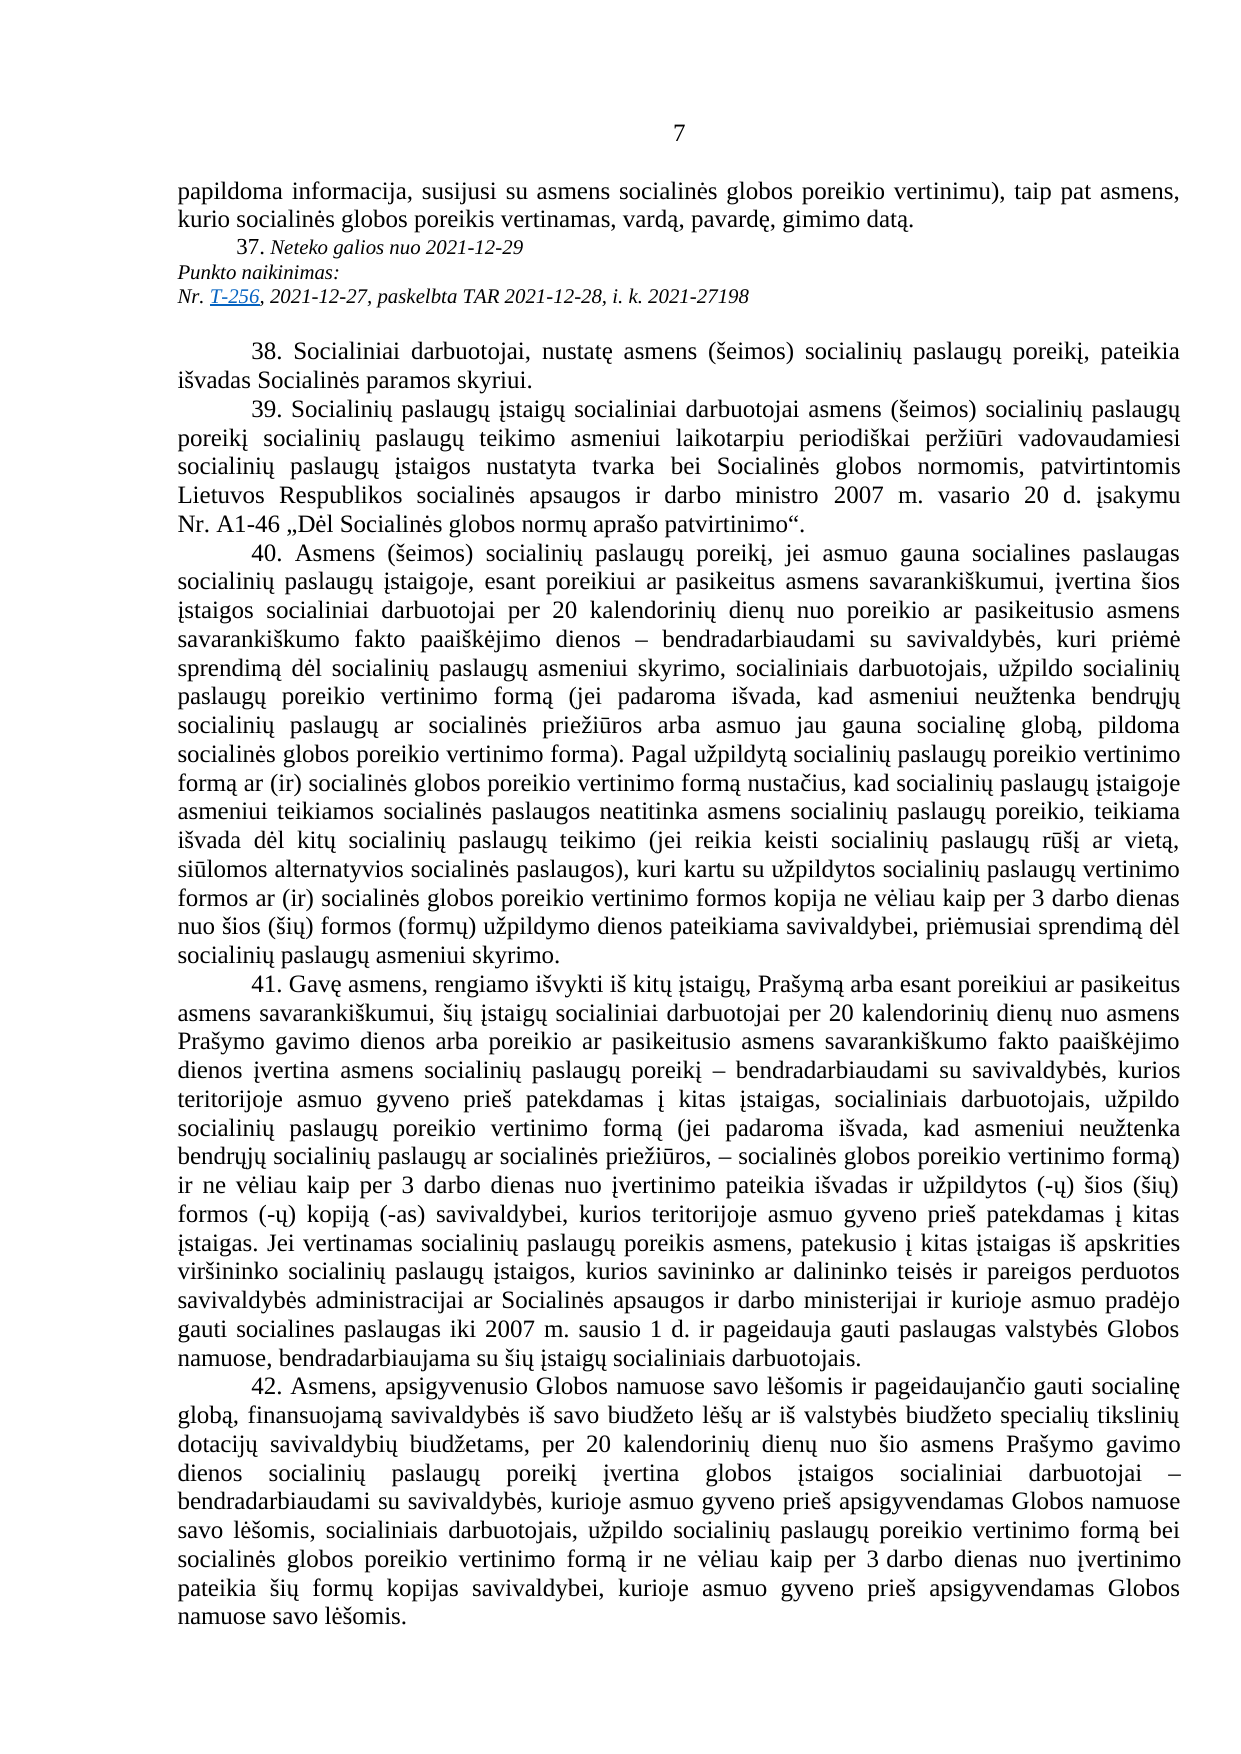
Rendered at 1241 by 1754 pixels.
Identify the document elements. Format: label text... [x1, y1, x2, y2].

text 41. Gavę asmens, rengiamo išvykti iš kitų įstaigų, Prašymą arba esant poreikiui ar pasikeitus asmens savarankiškumui, šių įstaigų socialiniai darbuotojai per 20 kalendorinių dienų nuo asmens Prašymo gavimo dienos arba poreikio ar pasikeitusio asmens savarankiškumo fakto paaiškėjimo dienos įvertina asmens socialinių paslaugų poreikį – bendradarbiaudami su savivaldybės, kurios teritorijoje asmuo gyveno prieš patekdamas į kitas įstaigas, socialiniais darbuotojais, užpildo socialinių paslaugų poreikio vertinimo formą (jei padaroma išvada, kad asmeniui neužtenka bendrųjų socialinių paslaugų ar socialinės priežiūros, – socialinės globos poreikio vertinimo formą) ir ne vėliau kaip per 3 darbo dienas nuo įvertinimo pateikia išvadas ir užpildytos (-ų) šios (šių) formos (-ų) kopiją (-as) savivaldybei, kurios teritorijoje asmuo gyveno prieš patekdamas į kitas įstaigas. Jei vertinamas socialinių paslaugų poreikis asmens, patekusio į kitas įstaigas iš apskrities viršininko socialinių paslaugų įstaigos, kurios savininko ar dalininko teisės ir pareigos perduotos savivaldybės administracijai ar Socialinės apsaugos ir darbo ministerijai ir kurioje asmuo pradėjo gauti socialines paslaugas iki 2007 m. sausio 1 d. ir pageidauja gauti paslaugas valstybės Globos namuose, bendradarbiaujama su šių įstaigų socialiniais darbuotojais. [177, 969, 1181, 1371]
text Nr. T-256, 2021-12-27, paskelbta TAR 2021-12-28, i. k. 2021-27198 [177, 284, 1181, 308]
text 38. Socialiniai darbuotojai, nustatę asmens (šeimos) socialinių paslaugų poreikį, pateikia išvadas Socialinės paramos skyriui. [177, 336, 1181, 394]
text 40. Asmens (šeimos) socialinių paslaugų poreikį, jei asmuo gauna socialines paslaugas socialinių paslaugų įstaigoje, esant poreikiui ar pasikeitus asmens savarankiškumui, įvertina šios įstaigos socialiniai darbuotojai per 20 kalendorinių dienų nuo poreikio ar pasikeitusio asmens savarankiškumo fakto paaiškėjimo dienos – bendradarbiaudami su savivaldybės, kuri priėmė sprendimą dėl socialinių paslaugų asmeniui skyrimo, socialiniais darbuotojais, užpildo socialinių paslaugų poreikio vertinimo formą (jei padaroma išvada, kad asmeniui neužtenka bendrųjų socialinių paslaugų ar socialinės priežiūros arba asmuo jau gauna socialinę globą, pildoma socialinės globos poreikio vertinimo forma). Pagal užpildytą socialinių paslaugų poreikio vertinimo formą ar (ir) socialinės globos poreikio vertinimo formą nustačius, kad socialinių paslaugų įstaigoje asmeniui teikiamos socialinės paslaugos neatitinka asmens socialinių paslaugų poreikio, teikiama išvada dėl kitų socialinių paslaugų teikimo (jei reikia keisti socialinių paslaugų rūšį ar vietą, siūlomos alternatyvios socialinės paslaugos), kuri kartu su užpildytos socialinių paslaugų vertinimo formos ar (ir) socialinės globos poreikio vertinimo formos kopija ne vėliau kaip per 3 darbo dienas nuo šios (šių) formos (formų) užpildymo dienos pateikiama savivaldybei, priėmusiai sprendimą dėl socialinių paslaugų asmeniui skyrimo. [177, 538, 1181, 969]
text 37. Neteko galios nuo 2021-12-29 [177, 233, 1181, 259]
text 42. Asmens, apsigyvenusio Globos namuose savo lėšomis ir pageidaujančio gauti socialinę globą, finansuojamą savivaldybės iš savo biudžeto lėšų ar iš valstybės biudžeto specialių tikslinių dotacijų savivaldybių biudžetams, per 20 kalendorinių dienų nuo šio asmens Prašymo gavimo dienos socialinių paslaugų poreikį įvertina globos įstaigos socialiniai darbuotojai – bendradarbiaudami su savivaldybės, kurioje asmuo gyveno prieš apsigyvendamas Globos namuose savo lėšomis, socialiniais darbuotojais, užpildo socialinių paslaugų poreikio vertinimo formą bei socialinės globos poreikio vertinimo formą ir ne vėliau kaip per 3 darbo dienas nuo įvertinimo pateikia šių formų kopijas savivaldybei, kurioje asmuo gyveno prieš apsigyvendamas Globos namuose savo lėšomis. [177, 1371, 1181, 1630]
text papildoma informacija, susijusi su asmens socialinės globos poreikio vertinimu), taip pat asmens, kurio socialinės globos poreikis vertinamas, vardą, pavardę, gimimo datą. [177, 176, 1181, 233]
text 39. Socialinių paslaugų įstaigų socialiniai darbuotojai asmens (šeimos) socialinių paslaugų poreikį socialinių paslaugų teikimo asmeniui laikotarpiu periodiškai peržiūri vadovaudamiesi socialinių paslaugų įstaigos nustatyta tvarka bei Socialinės globos normomis, patvirtintomis Lietuvos Respublikos socialinės apsaugos ir darbo ministro 2007 m. vasario 20 d. įsakymu Nr. A1‑46 „Dėl Socialinės globos normų aprašo patvirtinimo“. [177, 394, 1181, 538]
text Punkto naikinimas: [177, 259, 1181, 284]
